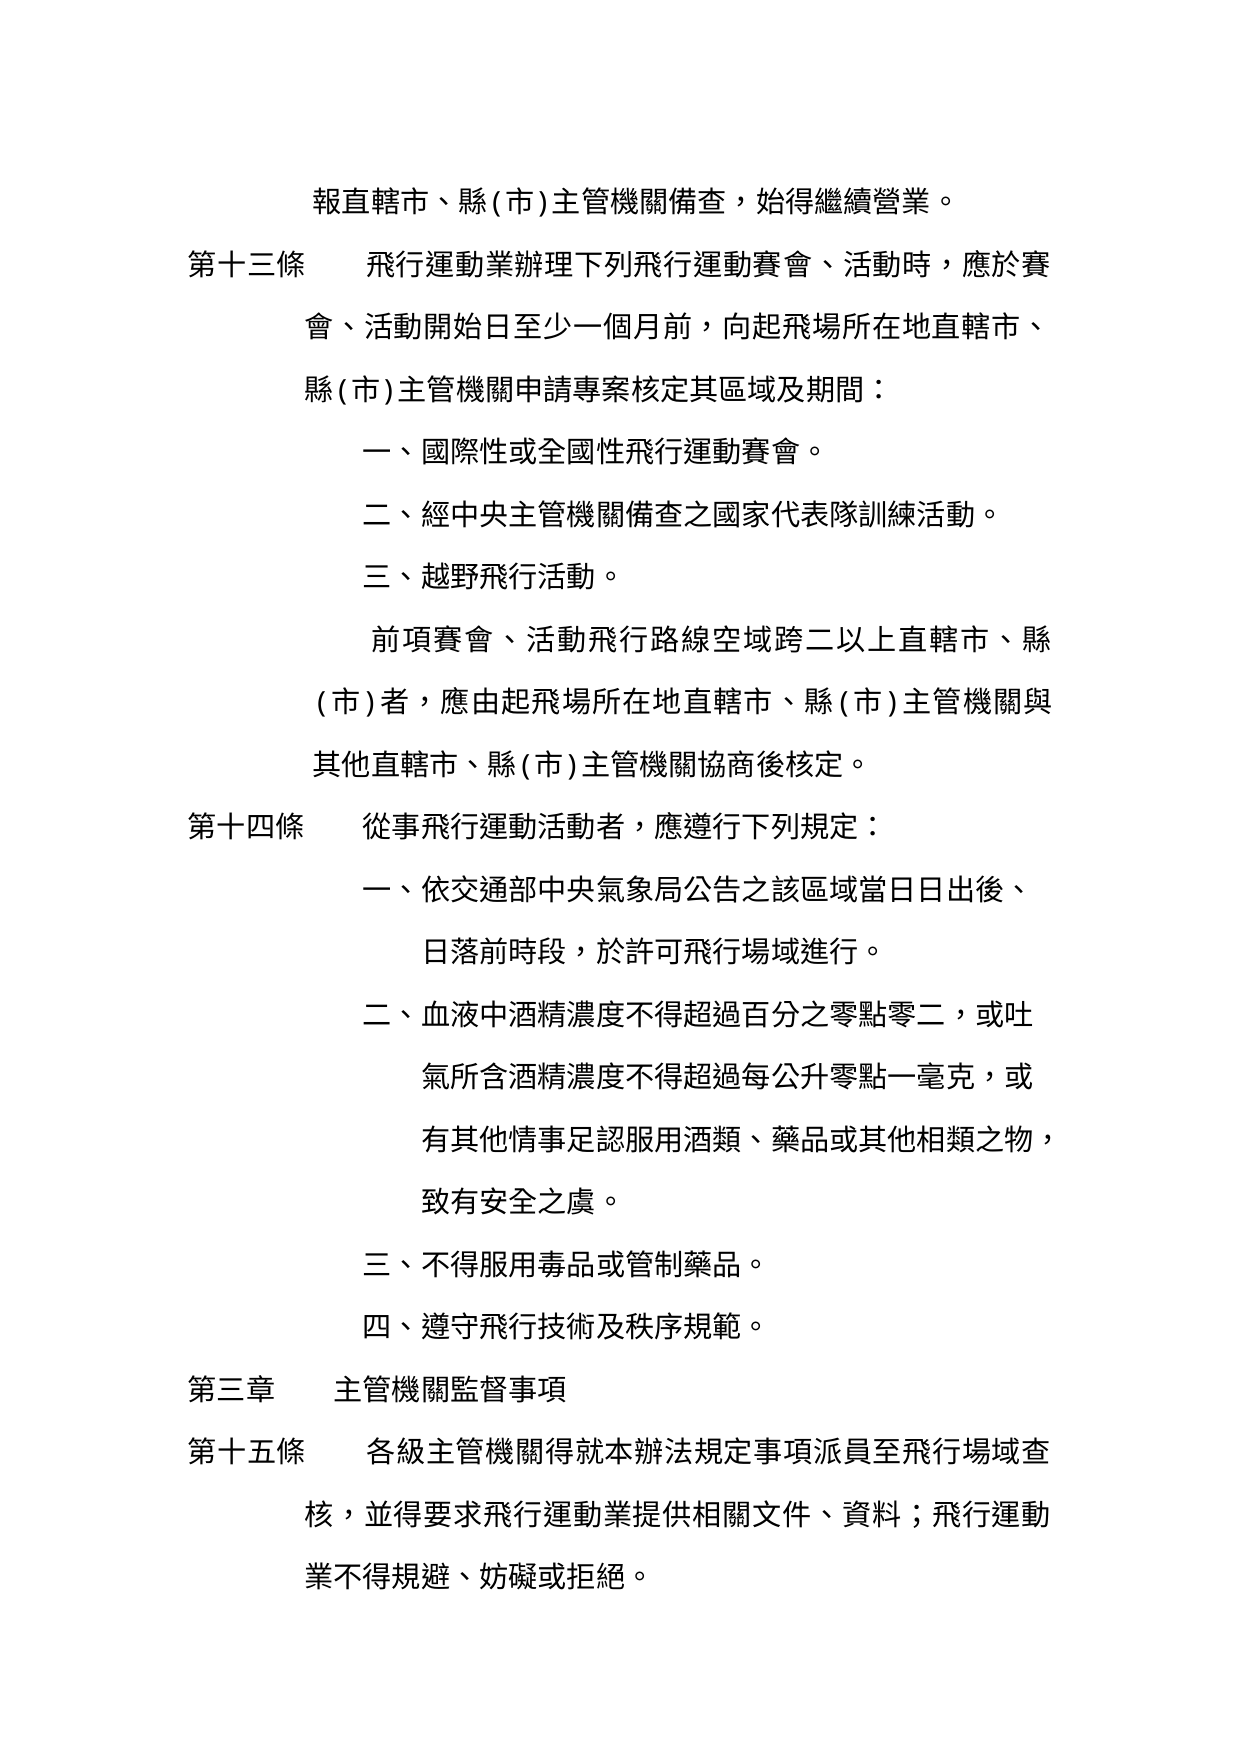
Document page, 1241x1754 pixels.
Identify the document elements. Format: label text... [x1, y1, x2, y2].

text 第十五條 各級主管機關得就本辦法規定事項派員至飛行場域查核，並得要求飛行運動業提供相關文件、資料；飛行運動業不得規避、妨礙或拒絕。 [187, 1408, 1053, 1596]
text 前項賽會、活動飛行路線空域跨二以上直轄市、縣(市)者，應由起飛場所在地直轄市、縣(市)主管機關與其他直轄市、縣(市)主管機關協商後核定。 [312, 596, 1053, 783]
text 三、越野飛行活動。 [362, 533, 1053, 596]
text 三、不得服用毒品或管制藥品。 [362, 1221, 1053, 1283]
text 一、國際性或全國性飛行運動賽會。 [362, 408, 1053, 471]
text 報直轄市、縣(市)主管機關備查，始得繼續營業。 [312, 158, 1053, 221]
text 第十四條 從事飛行運動活動者，應遵行下列規定： [187, 783, 1053, 846]
text 第三章 主管機關監督事項 [187, 1346, 1053, 1408]
text 第十三條 飛行運動業辦理下列飛行運動賽會、活動時，應於賽會、活動開始日至少一個月前，向起飛場所在地直轄市、縣(市)主管機關申請專案核定其區域及期間： [187, 221, 1053, 408]
text 四、遵守飛行技術及秩序規範。 [362, 1283, 1053, 1346]
text 二、血液中酒精濃度不得超過百分之零點零二，或吐氣所含酒精濃度不得超過每公升零點一毫克，或有其他情事足認服用酒類、藥品或其他相類之物，致有安全之虞。 [362, 971, 1053, 1221]
text 一、依交通部中央氣象局公告之該區域當日日出後、日落前時段，於許可飛行場域進行。 [362, 846, 1053, 971]
text 二、經中央主管機關備查之國家代表隊訓練活動。 [362, 471, 1053, 533]
